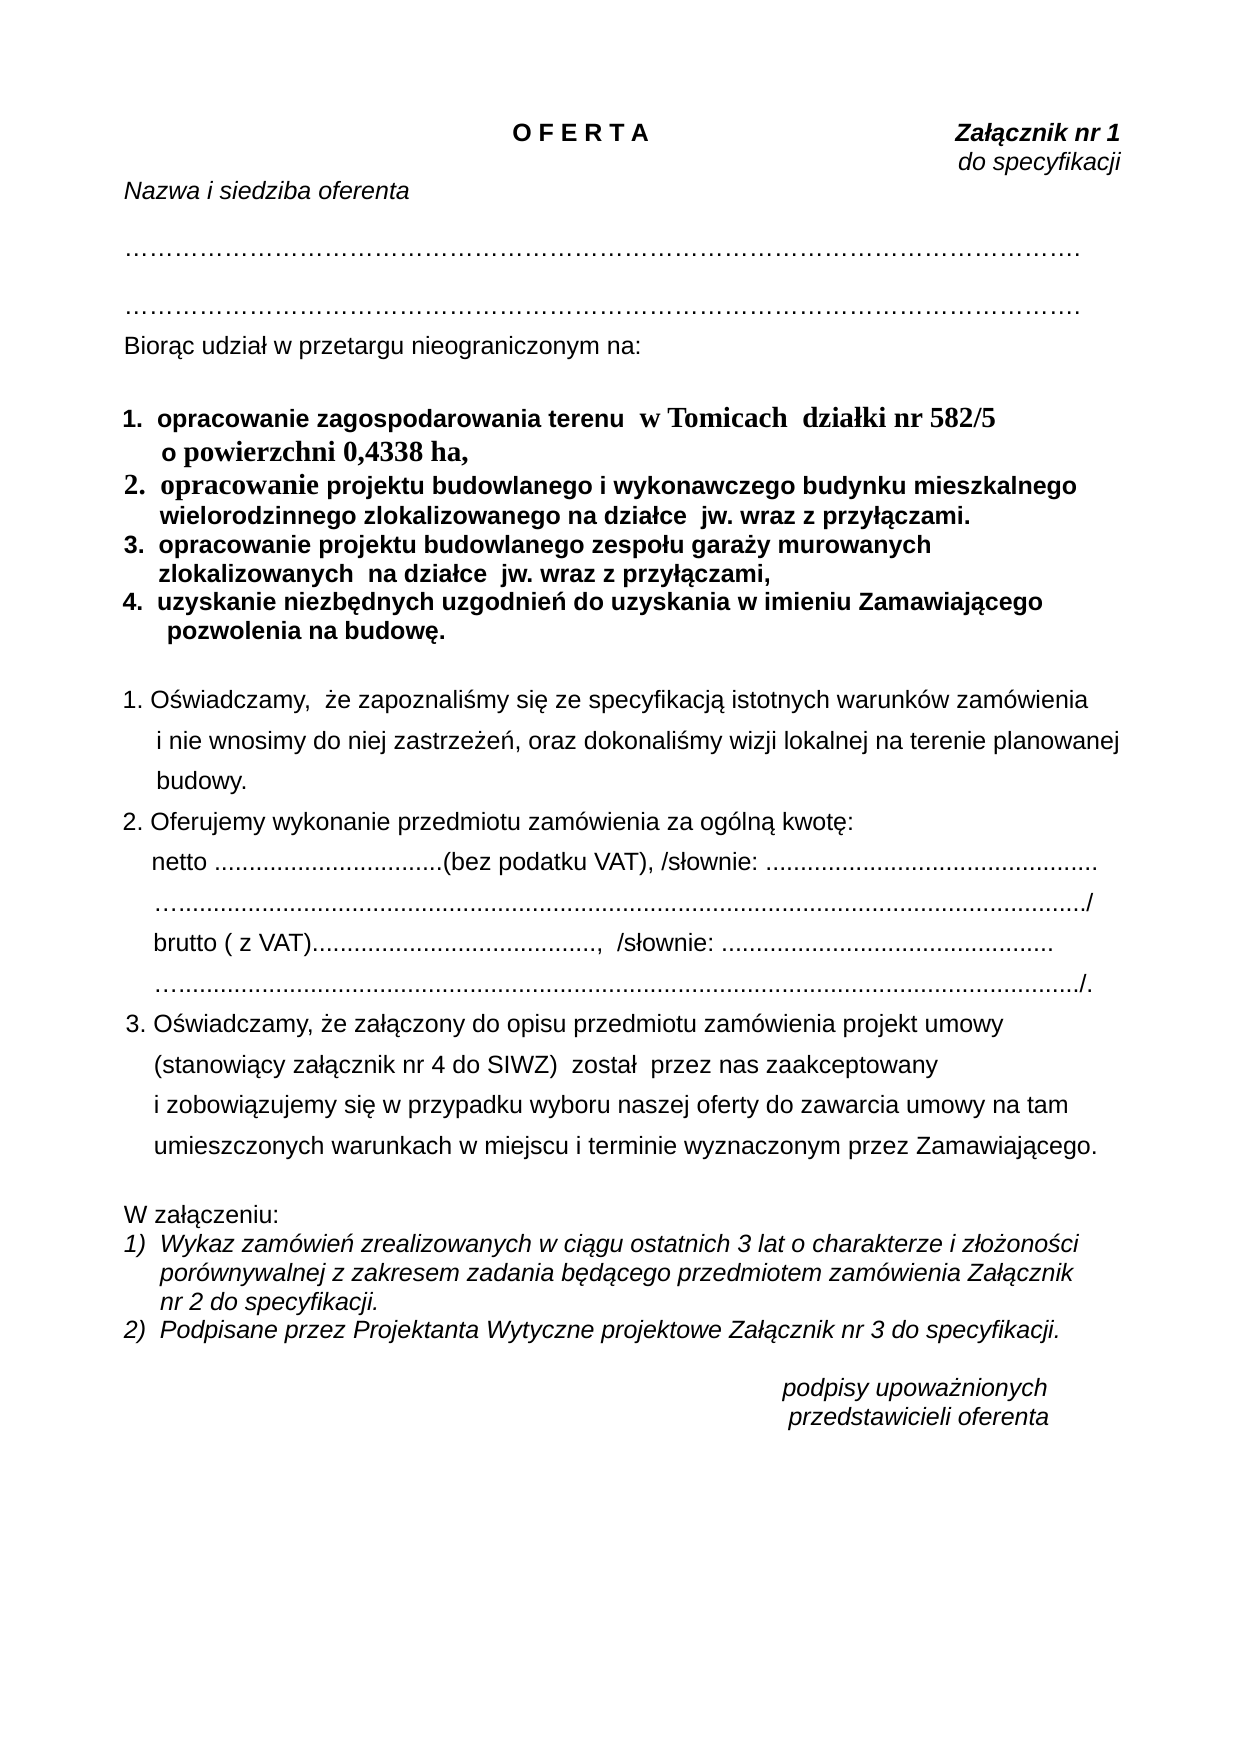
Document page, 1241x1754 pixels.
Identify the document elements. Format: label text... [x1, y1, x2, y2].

text ……………………………………………………………………………………………………. [124, 291, 1123, 319]
text podpisy upoważnionych [124, 1373, 1123, 1402]
text 1. opracowanie zagospodarowania terenu w Tomicach działki nr 582/5 o powierzchni 0,4338 ha, [122, 400, 1123, 467]
text ……………………………………………………………………………………………………. [124, 233, 1123, 262]
text 1) Wykaz zamówień zrealizowanych w ciągu ostatnich 3 lat o charakterze i złożoności porównywalnej z zakresem zadania będącego przedmiotem zamówienia Załącznik nr 2 do specyfikacji. [124, 1229, 1123, 1315]
text przedstawicieli oferenta [124, 1402, 1123, 1430]
text W załączeniu: [124, 1200, 1123, 1229]
text Biorąc udział w przetargu nieograniczonym na: [124, 319, 1123, 360]
text 2) Podpisane przez Projektanta Wytyczne projektowe Załącznik nr 3 do specyfikacji. [124, 1315, 1123, 1344]
text 1. Oświadczamy, że zapoznaliśmy się ze specyfikacją istotnych warunków zamówienia i nie wnosimy do niej zastrzeżeń, oraz dokonaliśmy wizji lokalnej na terenie planowanej budowy. [122, 673, 1123, 795]
text 2. opracowanie projektu budowlanego i wykonawczego budynku mieszkalnego wielorodzinnego zlokalizowanego na działce jw. wraz z przyłączami. [124, 467, 1123, 530]
text Nazwa i siedziba oferenta [124, 176, 1123, 204]
text 3. Oświadczamy, że załączony do opisu przedmiotu zamówienia projekt umowy (stanowiący załącznik nr 4 do SIWZ) został przez nas zaakceptowany i zobowiązujemy się w przypadku wyboru naszej oferty do zawarcia umowy na tam umieszczonych warunkach w miejscu i terminie wyznaczonym przez Zamawiającego. [125, 998, 1123, 1160]
text 4. uzyskanie niezbędnych uzgodnień do uzyskania w imieniu Zamawiającego pozwolenia na budowę. [122, 587, 1123, 645]
text ….................................................................................................................................../brutto ( z VAT)........................................., /słownie: ................................................ [153, 876, 1123, 957]
text …................................................................................................................................../. [153, 957, 1123, 998]
text O F E R T A Załącznik nr 1 [124, 118, 1123, 147]
text 2. Oferujemy wykonanie przedmiotu zamówienia za ogólną kwotę: netto .................................(bez podatku VAT), /słownie: ................................................ [122, 795, 1123, 876]
text do specyfikacji [124, 147, 1123, 176]
text 3. opracowanie projektu budowlanego zespołu garaży murowanych zlokalizowanych na działce jw. wraz z przyłączami, [124, 530, 1123, 587]
